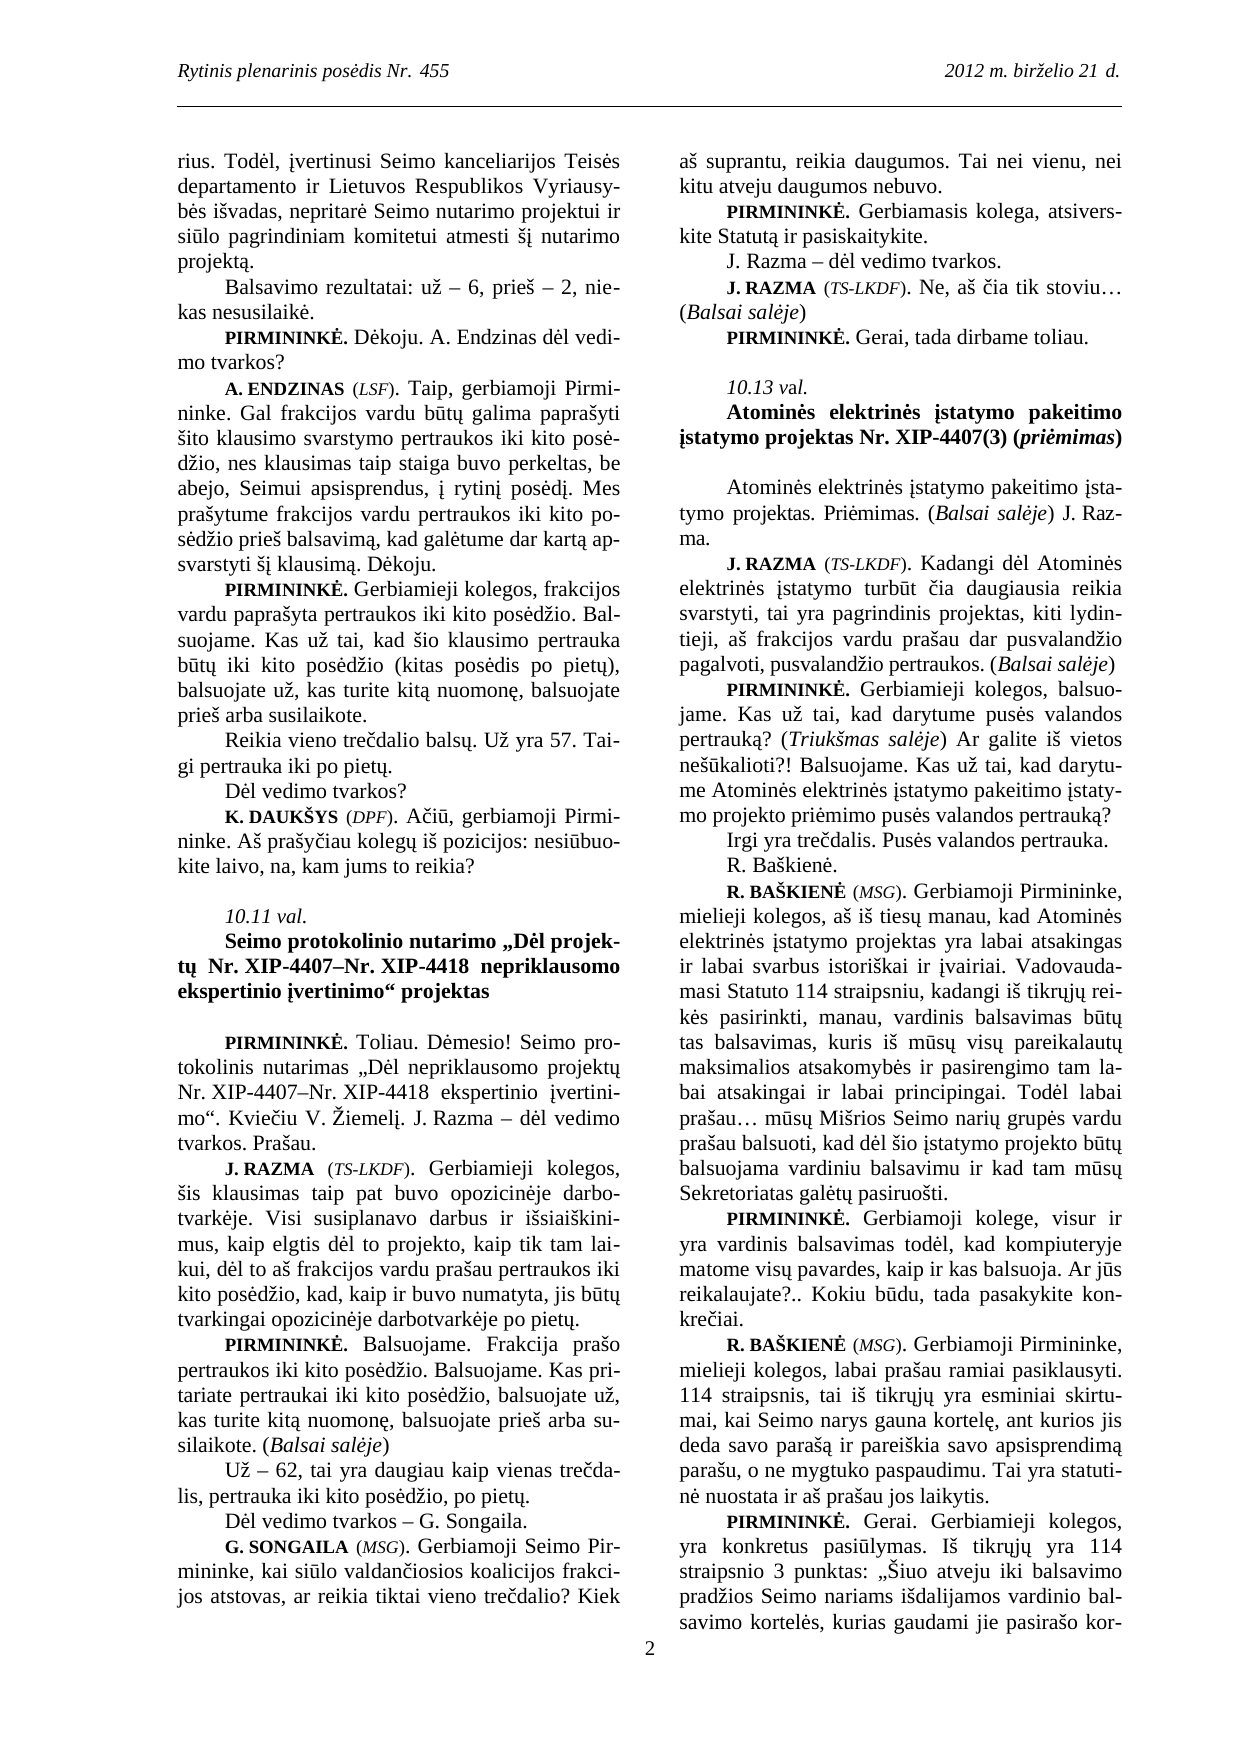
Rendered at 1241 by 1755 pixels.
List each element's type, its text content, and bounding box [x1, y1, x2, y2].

text PIRMININKĖ. Ger­bia­mie­ji ko­le­gos, frak­ci­jos var­du pa­pra­šy­ta per­trau­kos iki ki­to po­sė­džio. Bal­suo­ja­me. Kas už tai, kad šio klau­si­mo per­trau­ka bū­tų iki ki­to po­sė­džio (ki­tas po­sė­dis po pie­tų), bal­suo­ja­te už, kas tu­ri­te ki­tą nuo­mo­nę, bal­suo­ja­te prieš ar­ba su­si­lai­ko­te. [177, 576, 620, 727]
text A. ENDZINAS (LSF). Taip, ger­bia­mo­ji Pir­mi­nin­ke. Gal frak­ci­jos var­du bū­tų ga­li­ma pa­pra­šy­ti ši­to klau­si­mo svars­ty­mo per­trau­kos iki ki­to po­sė­džio, nes klau­si­mas taip stai­ga bu­vo per­kel­tas, be abe­jo, Sei­mui ap­si­spren­dus, į ry­ti­nį po­sė­dį. Mes pra­šy­tu­me frak­ci­jos var­du per­trau­kos iki ki­to po­sė­džio prieš bal­sa­vi­mą, kad ga­lė­tu­me dar kar­tą ap­svars­ty­ti šį klau­si­mą. Dė­ko­ju. [177, 374, 620, 576]
text Ato­mi­nės elek­tri­nės įsta­ty­mo pa­kei­ti­mo įsta­ty­mo pro­jek­tas Nr. XIP-4407(3) (pri­ėmi­mas) [679, 399, 1122, 449]
text J. RAZMA (TS-LKDF). Ka­dan­gi dėl Ato­mi­nės elek­tri­nės įsta­ty­mo tur­būt čia dau­giau­sia rei­kia svar­s­ty­ti, tai yra pa­grin­di­nis pro­jek­tas, ki­ti ly­din­tie­ji, aš frak­ci­jos var­du pra­šau dar pus­va­lan­džio pa­gal­vo­ti, pus­va­lan­džio per­trau­kos. (Bal­sai sa­lė­je) [679, 550, 1122, 676]
text Dėl ve­di­mo tvar­kos? [177, 778, 620, 803]
text PIRMININKĖ. Ger­bia­mo­ji ko­le­ge, vi­sur ir yra var­di­nis bal­sa­vi­mas to­dėl, kad kom­piu­te­ry­je ma­to­me vi­sų pa­var­des, kaip ir kas bal­suo­ja. Ar jūs rei­ka­lau­ja­te?.. Ko­kiu bū­du, ta­da pa­sa­ky­ki­te kon­kre­čiai. [679, 1205, 1122, 1331]
text Ato­mi­nės elek­tri­nės įsta­ty­mo pa­kei­ti­mo įsta­ty­mo pro­jek­tas. Pri­ėmi­mas. (Bal­sai sa­lė­je) J. Raz­ma. [679, 474, 1122, 550]
text Bal­sa­vi­mo re­zul­ta­tai: už – 6, prieš – 2, nie­kas ne­su­si­lai­kė. [177, 274, 620, 324]
text J. Raz­ma – dėl ve­di­mo tvar­kos. [679, 248, 1122, 274]
text R. BAŠKIENĖ (MSG). Ger­bia­mo­ji Pir­mi­nin­ke, mie­lie­ji ko­le­gos, la­bai pra­šau ra­miai pa­si­klau­sy­ti. 114 straips­nis, tai iš tik­rų­jų yra es­mi­niai skir­tu­mai, kai Sei­mo na­rys gau­na kor­te­lę, ant ku­rios jis de­da sa­vo pa­ra­šą ir pa­reiš­kia sa­vo ap­si­spren­di­mą pa­ra­šu, o ne myg­tu­ko pa­spau­di­mu. Tai yra sta­tu­ti­nė nuo­sta­ta ir aš pra­šau jos lai­ky­tis. [679, 1331, 1122, 1508]
text Rei­kia vie­no treč­da­lio bal­sų. Už yra 57. Tai­gi per­trau­ka iki po pie­tų. [177, 727, 620, 778]
text G. SONGAILA (MSG). Ger­bia­mo­ji Sei­mo Pir­mi­nin­ke, kai siū­lo val­dan­čio­sios ko­a­li­ci­jos frak­ci­jos at­sto­vas, ar rei­kia tik­tai vie­no treč­da­lio? Kiek [177, 1533, 620, 1609]
text PIRMININKĖ. Bal­suo­ja­me. Frak­ci­ja pra­šo per­trau­kos iki ki­to po­sė­džio. Bal­suo­ja­me. Kas pri­ta­ria­te per­trau­kai iki ki­to po­sė­džio, bal­suo­ja­te už, kas tu­ri­te ki­tą nuo­mo­nę, bal­suo­ja­te prieš ar­ba su­si­lai­ko­te. (Bal­sai sa­lė­je) [177, 1331, 620, 1457]
text Už – 62, tai yra dau­giau kaip vie­nas treč­da­lis, per­trau­ka iki ki­to po­sė­džio, po pie­tų. [177, 1457, 620, 1508]
text PIRMININKĖ. Ge­rai, ta­da dir­ba­me to­liau. [679, 324, 1122, 349]
text 10.13 val. [726, 374, 1122, 399]
text Dėl ve­di­mo tvar­kos – G. Son­gai­la. [177, 1508, 620, 1533]
text aš su­pran­tu, rei­kia dau­gu­mos. Tai nei vie­nu, nei ki­tu at­ve­ju dau­gu­mos ne­bu­vo. [679, 148, 1122, 198]
text Sei­mo pro­to­ko­li­nio nu­ta­ri­mo „Dėl pro­jek­tų Nr. XIP-4407–Nr. XIP-4418 ne­pri­klau­so­mo eks­per­ti­nio įver­ti­ni­mo“ pro­jek­tas [177, 928, 620, 1004]
text PIRMININKĖ. Ger­bia­ma­sis ko­le­ga, at­si­vers­ki­te Sta­tu­tą ir pa­si­skai­ty­ki­te. [679, 198, 1122, 248]
text R. BAŠKIENĖ (MSG). Ger­bia­mo­ji Pir­mi­nin­ke, mie­lie­ji ko­le­gos, aš iš tie­sų ma­nau, kad Ato­mi­nės elek­tri­nės įsta­ty­mo pro­jek­tas yra la­bai at­sa­kin­gas ir la­bai svar­bus is­to­riš­kai ir įvai­riai. Va­do­vau­da­ma­si Sta­tu­to 114 straips­niu, ka­dan­gi iš tik­rų­jų rei­kės pa­si­rink­ti, ma­nau, var­di­nis bal­sa­vi­mas bū­tų tas bal­sa­vi­mas, ku­ris iš mū­sų vi­sų pa­rei­ka­lau­tų mak­si­ma­lios at­sa­ko­my­bės ir pa­si­ren­gi­mo tam la­bai at­sa­kin­gai ir la­bai prin­ci­pin­gai. To­dėl la­bai pra­šau… mū­sų Miš­rios Sei­mo na­rių gru­pės var­du pra­šau bal­suo­ti, kad dėl šio įsta­ty­mo pro­jek­to bū­tų bal­suo­ja­ma var­di­niu bal­sa­vi­mu ir kad tam mū­sų Sek­re­to­ria­tas ga­lė­tų pa­si­ruoš­ti. [679, 878, 1122, 1205]
text Ir­gi yra treč­da­lis. Pu­sės va­lan­dos per­trau­ka. [679, 827, 1122, 852]
text 10.11 val. [224, 904, 620, 928]
text J. RAZMA (TS-LKDF). Ger­bia­mie­ji ko­le­gos, šis klau­si­mas taip pat bu­vo opo­zi­ci­nė­je dar­bo­tvarkėje. Vi­si su­si­pla­na­vo dar­bus ir iš­si­aiš­ki­ni­mus, kaip elg­tis dėl to pro­jek­to, kaip tik tam lai­kui, dėl to aš frak­ci­jos var­du pra­šau per­trau­kos iki ki­to po­sė­džio, kad, kaip ir bu­vo nu­ma­ty­ta, jis bū­tų tvar­kin­gai opo­zi­ci­nė­je dar­bo­tvarkėje po pie­tų. [177, 1155, 620, 1331]
text PIRMININKĖ. To­liau. Dė­me­sio! Sei­mo pro­to­ko­li­nis nu­ta­ri­mas „Dėl ne­pri­klau­so­mo pro­jek­tų Nr. XIP-4407–Nr. XIP-4418 eks­per­ti­nio įver­ti­ni­mo“. Kvie­čiu V. Žie­me­lį. J. Raz­ma – dėl ve­di­mo tvar­kos. Pra­šau. [177, 1029, 620, 1155]
text PIRMININKĖ. Ge­rai. Ger­bia­mie­ji ko­le­gos, yra kon­kre­tus pa­siū­ly­mas. Iš tik­rų­jų yra 114 straips­nio 3 punk­tas: „Šiuo at­ve­ju iki bal­sa­vi­mo pra­džios Sei­mo na­riams iš­da­li­ja­mos var­di­nio bal­sa­vi­mo kor­te­lės, ku­rias gau­da­mi jie pa­si­ra­šo kor­ [679, 1508, 1122, 1634]
text PIRMININKĖ. Dė­ko­ju. A. En­dzi­nas dėl ve­di­mo tvar­kos? [177, 324, 620, 374]
text J. RAZMA (TS-LKDF). Ne, aš čia tik sto­viu… (Bal­sai sa­lė­je) [679, 274, 1122, 324]
text rius. To­dėl, įver­ti­nu­si Sei­mo kan­ce­lia­ri­jos Tei­sės de­par­ta­men­to ir Lie­tu­vos Res­pub­li­kos Vy­riau­sy­bės iš­va­das, ne­pri­ta­rė Sei­mo nu­ta­ri­mo pro­jek­tui ir siū­lo pa­grin­di­niam ko­mi­te­tui at­mes­ti šį nu­ta­ri­mo pro­jek­tą. [177, 148, 620, 274]
text R. Baš­kie­nė. [679, 852, 1122, 878]
text PIRMININKĖ. Ger­bia­mie­ji ko­le­gos, bal­suo­ja­me. Kas už tai, kad da­ry­tu­me pu­sės va­lan­dos per­trau­ką? (Triukš­mas sa­lė­je) Ar ga­li­te iš vie­tos ne­šū­ka­lio­ti?! Bal­suo­ja­me. Kas už tai, kad da­ry­tu­me Ato­mi­nės elek­tri­nės įsta­ty­mo pa­kei­ti­mo įsta­ty­mo pro­jek­to pri­ėmi­mo pu­sės va­lan­dos per­trau­ką? [679, 676, 1122, 827]
text K. DAUKŠYS (DPF). Ačiū, ger­bia­mo­ji Pir­mi­nin­ke. Aš pra­šy­čiau ko­le­gų iš po­zi­ci­jos: ne­siū­buo­ki­te lai­vo, na, kam jums to rei­kia? [177, 803, 620, 879]
